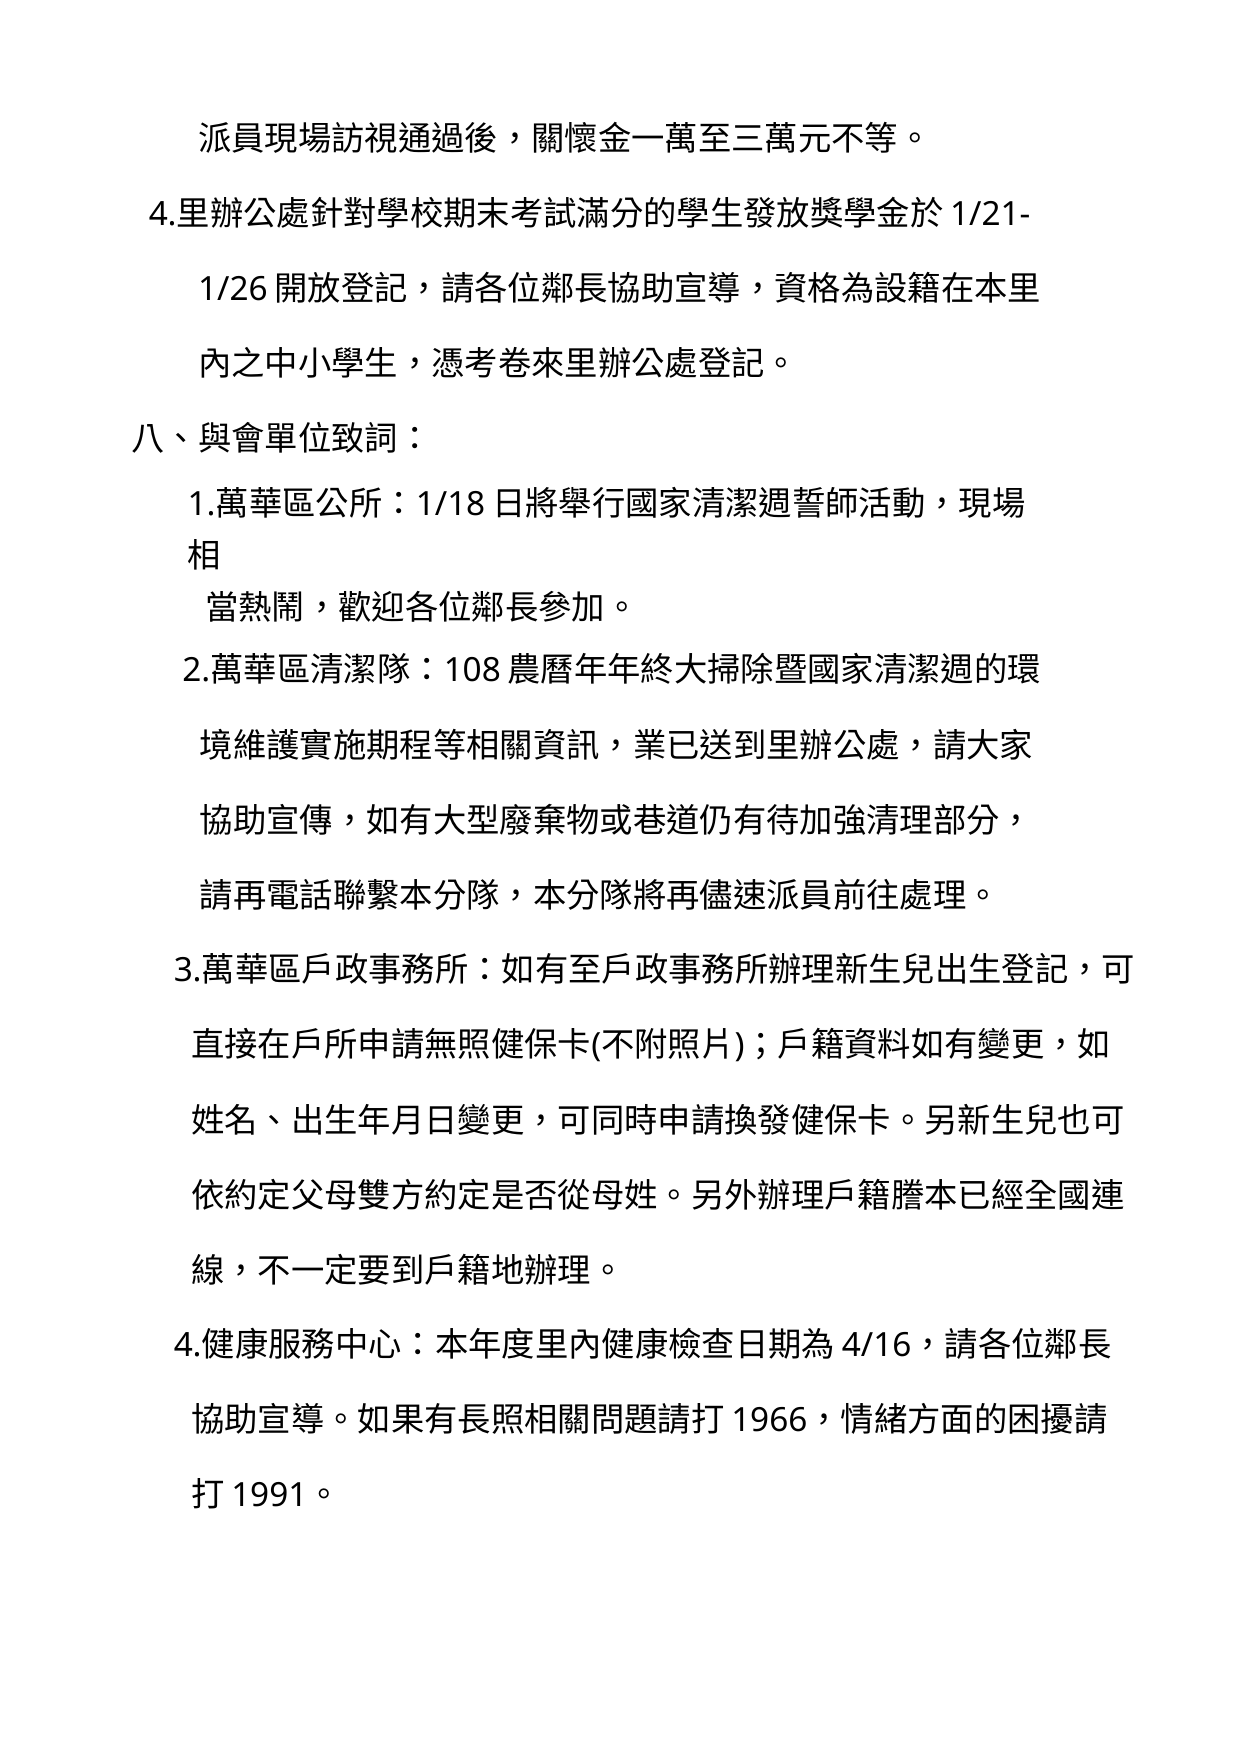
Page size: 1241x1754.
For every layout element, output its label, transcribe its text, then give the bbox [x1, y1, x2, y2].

text 3.萬華區戶政事務所：如有至戶政事務所辦理新生兒出生登記，可 [156, 930, 1143, 1005]
text 2.萬華區清潔隊：108農曆年年終大掃除暨國家清潔週的環 [165, 630, 1053, 705]
text 派員現場訪視通過後，關懷金一萬至三萬元不等。 [131, 99, 1053, 174]
text 4.里辦公處針對學校期末考試滿分的學生發放獎學金於1/21-1/26開放登記，請各位鄰長協助宣導，資格為設籍在本里內之中小學生，憑考卷來里辦公處登記。 [131, 174, 1053, 399]
text 1.萬華區公所：1/18日將舉行國家清潔週誓師活動，現場相 [187, 474, 1053, 578]
text 協助宣傳，如有大型廢棄物或巷道仍有待加強清理部分， [165, 780, 1053, 855]
text 協助宣導。如果有長照相關問題請打1966，情緒方面的困擾請 [156, 1380, 1143, 1455]
text 八、與會單位致詞： [131, 399, 1053, 474]
text 線，不一定要到戶籍地辦理。 [156, 1230, 1143, 1305]
text 當熱鬧，歡迎各位鄰長參加。 [187, 578, 1053, 630]
text 請再電話聯繫本分隊，本分隊將再儘速派員前往處理。 [165, 855, 1053, 930]
text 依約定父母雙方約定是否從母姓。另外辦理戶籍謄本已經全國連 [156, 1155, 1143, 1230]
text 打1991。 [156, 1455, 1143, 1530]
text 直接在戶所申請無照健保卡(不附照片)；戶籍資料如有變更，如 [156, 1005, 1143, 1080]
text 姓名、出生年月日變更，可同時申請換發健保卡。另新生兒也可 [156, 1080, 1143, 1155]
text 境維護實施期程等相關資訊，業已送到里辦公處，請大家 [165, 705, 1053, 780]
text 4.健康服務中心：本年度里內健康檢查日期為4/16，請各位鄰長 [156, 1305, 1143, 1380]
